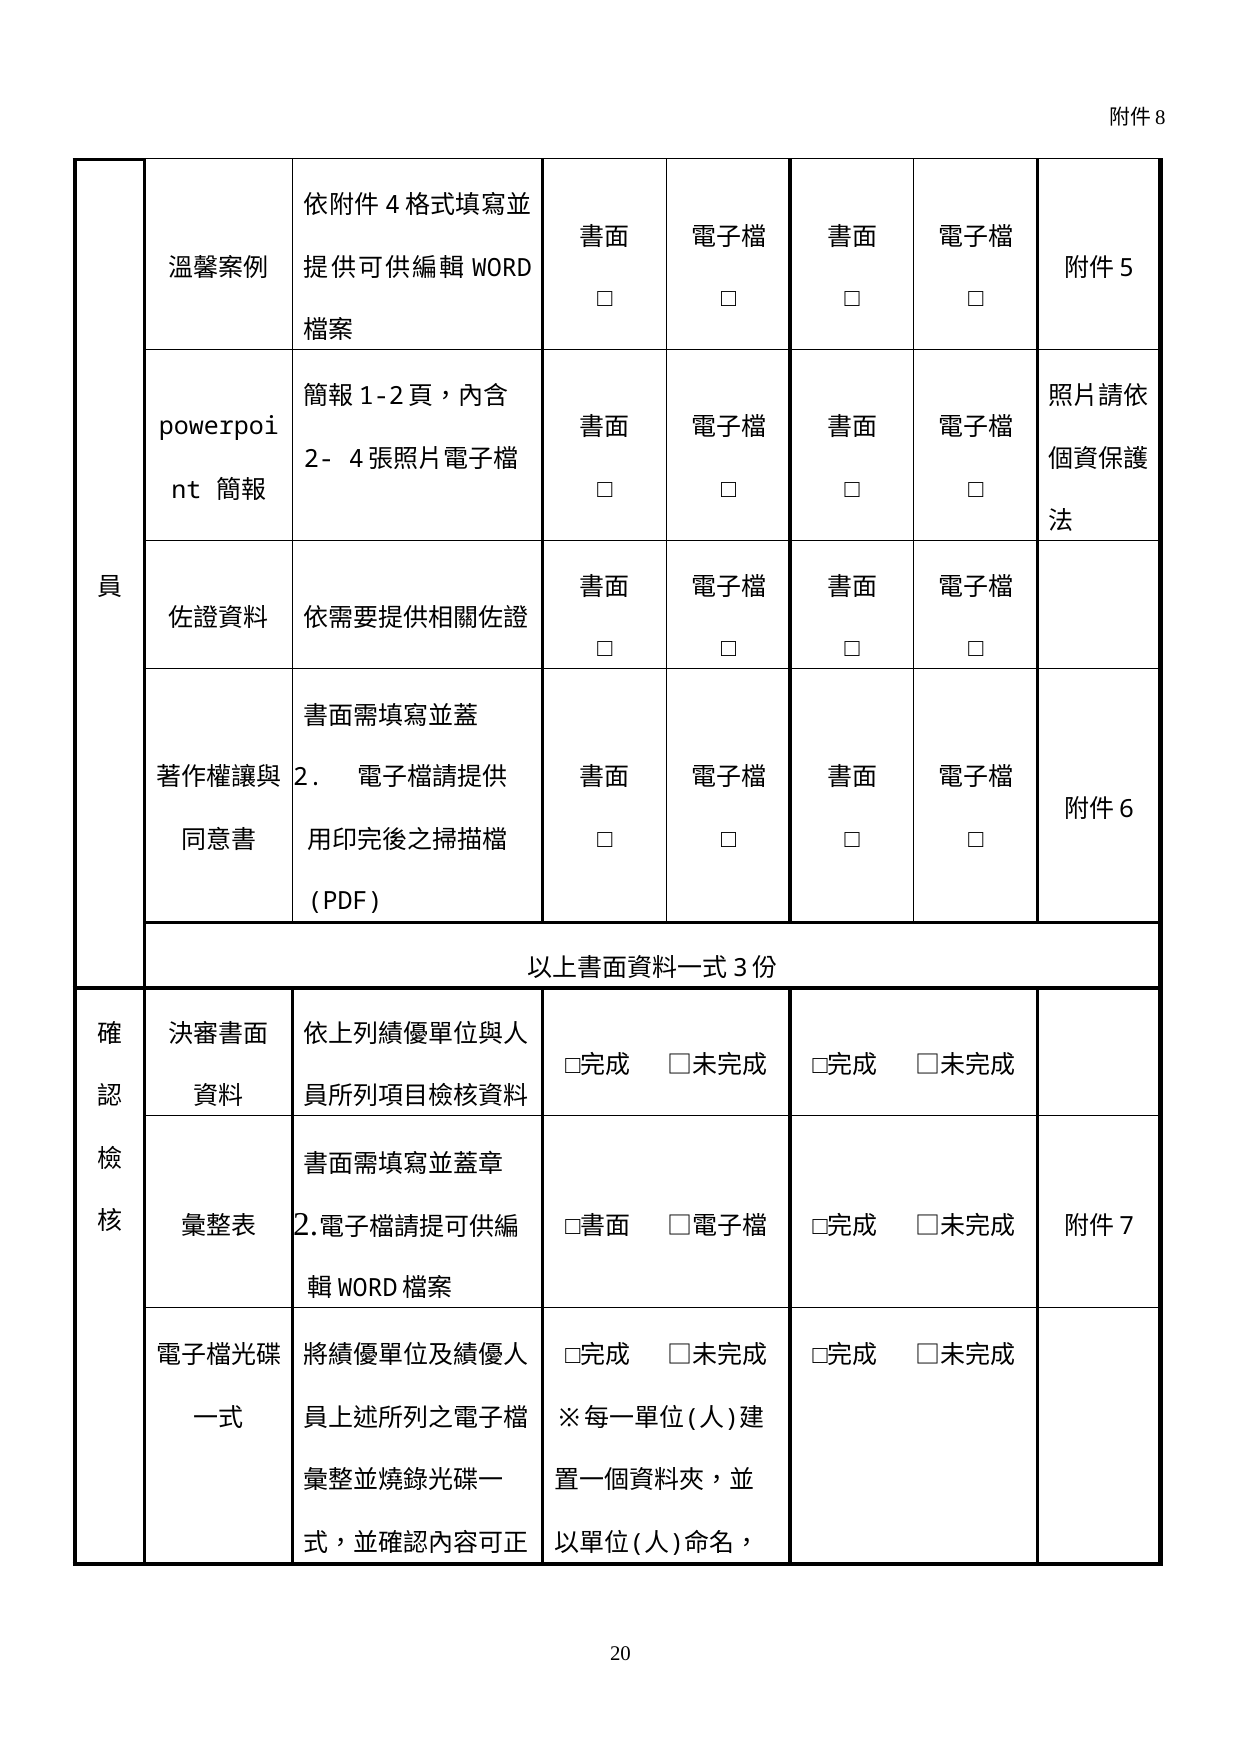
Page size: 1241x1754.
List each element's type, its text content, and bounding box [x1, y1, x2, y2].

table_cell 依上列績優單位與人員所列項目檢核資料 [294, 990, 541, 1114]
table_cell 簡報1-2頁，內含2- 4張照片電子檔 [293, 350, 541, 539]
table_cell 附件5 [1039, 159, 1158, 349]
table_cell 書面需填寫並蓋 電子檔請提供用印完後之掃描檔(PDF) [293, 669, 541, 921]
table_cell 書面 □ [792, 159, 913, 349]
table_cell □完成 □未完成 ※每一單位(人)建置一個資料夾，並以單位(人)命名， [544, 1308, 788, 1561]
table_cell [1039, 1308, 1158, 1561]
table_cell 書面 □ [544, 159, 666, 349]
table_cell 書面 □ [792, 669, 913, 921]
table_cell [1039, 990, 1158, 1114]
table_cell 書面 □ [544, 669, 666, 921]
table_cell 書面 □ [792, 350, 913, 539]
table_cell 著作權讓與同意書 [146, 669, 292, 921]
table_cell 電子檔 □ [667, 541, 788, 668]
table_cell 依需要提供相關佐證 [293, 541, 541, 668]
table_cell □完成 □未完成 [792, 990, 1036, 1114]
table_cell 以上書面資料一式3份 [146, 924, 1158, 986]
table_cell 書面 □ [792, 541, 913, 668]
table_cell 電子檔 □ [914, 159, 1036, 349]
table_cell 電子檔 □ [667, 159, 788, 349]
table_cell □完成 □未完成 [544, 990, 788, 1114]
table_cell 照片請依個資保護法 [1039, 350, 1158, 539]
table_cell [1039, 541, 1158, 668]
table_cell 將績優單位及績優人員上述所列之電子檔彙整並燒錄光碟一式，並確認內容可正 [294, 1308, 541, 1561]
table_cell 書面需填寫並蓋章 電子檔請提可供編輯WORD檔案 [294, 1116, 541, 1307]
table_cell □書面 □電子檔 [544, 1116, 788, 1307]
table_cell 確認檢核 [77, 990, 143, 1561]
table_cell powerpoint 簡報 [146, 350, 292, 539]
table_cell 決審書面 資料 [146, 990, 291, 1114]
table_cell 附件6 [1039, 669, 1158, 921]
table_cell □完成 □未完成 [792, 1308, 1036, 1561]
table_cell 電子檔 □ [914, 541, 1036, 668]
table_cell 書面 □ [544, 350, 666, 539]
table_cell 電子檔 □ [914, 669, 1036, 921]
table_cell 附件7 [1039, 1116, 1158, 1307]
table_cell 電子檔 □ [914, 350, 1036, 539]
table_cell 溫馨案例 [146, 159, 292, 349]
table_cell 彙整表 [146, 1116, 291, 1307]
table_cell 佐證資料 [146, 541, 292, 668]
table_cell 電子檔 □ [667, 669, 788, 921]
table_cell 員 [77, 161, 143, 986]
table_cell 依附件4格式填寫並提供可供編輯WORD檔案 [293, 159, 541, 349]
table_cell □完成 □未完成 [792, 1116, 1036, 1307]
table_cell 電子檔 □ [667, 350, 788, 539]
table_cell 書面 □ [544, 541, 666, 668]
table_cell 電子檔光碟一式 [146, 1308, 291, 1561]
